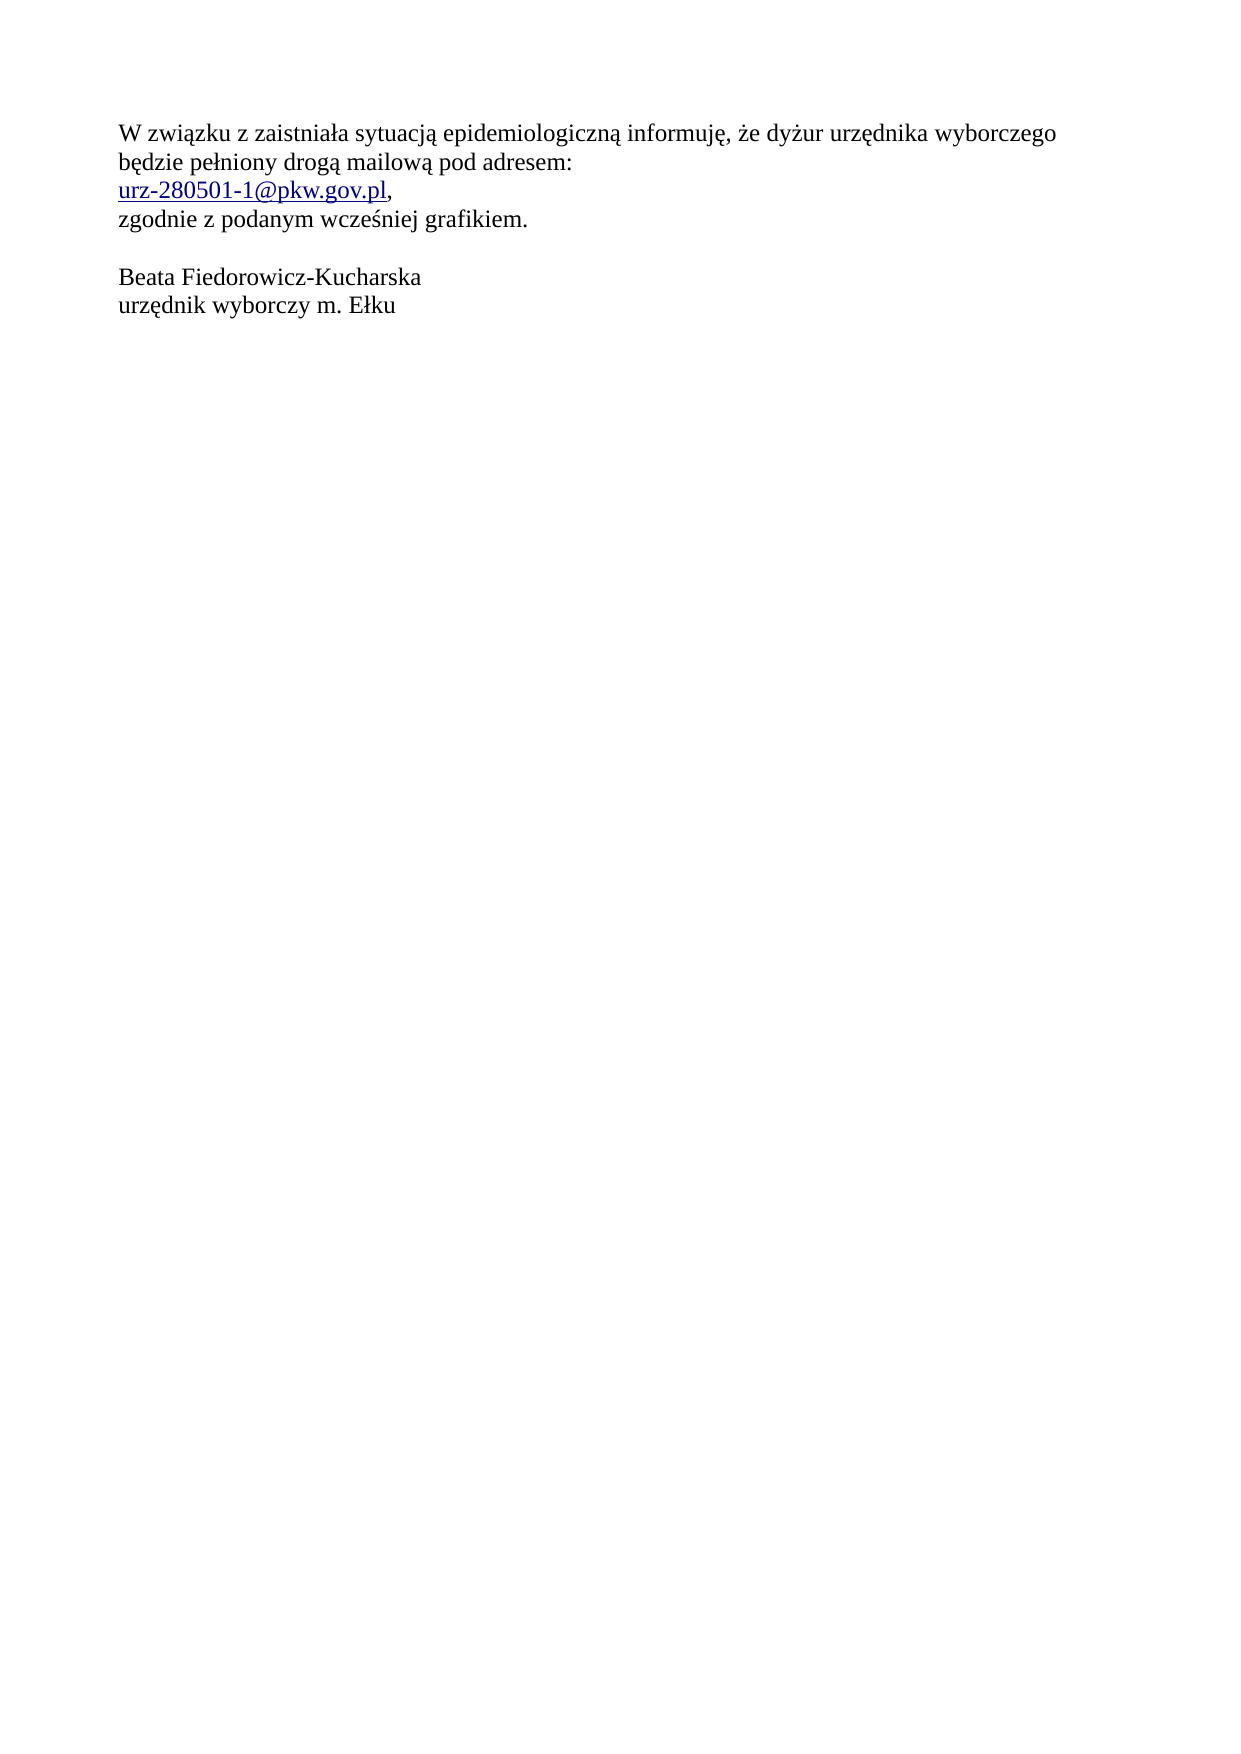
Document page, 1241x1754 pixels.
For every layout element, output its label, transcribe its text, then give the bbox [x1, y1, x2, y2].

text Beata Fiedorowicz-Kucharska [118, 262, 1122, 291]
text urzędnik wyborczy m. Ełku [118, 291, 1122, 319]
text urz-280501-1@pkw.gov.pl, [118, 176, 1122, 204]
text W związku z zaistniała sytuacją epidemiologiczną informuję, że dyżur urzędnika wyborczego będzie pełniony drogą mailową pod adresem: [118, 118, 1122, 176]
text zgodnie z podanym wcześniej grafikiem. [118, 204, 1122, 233]
